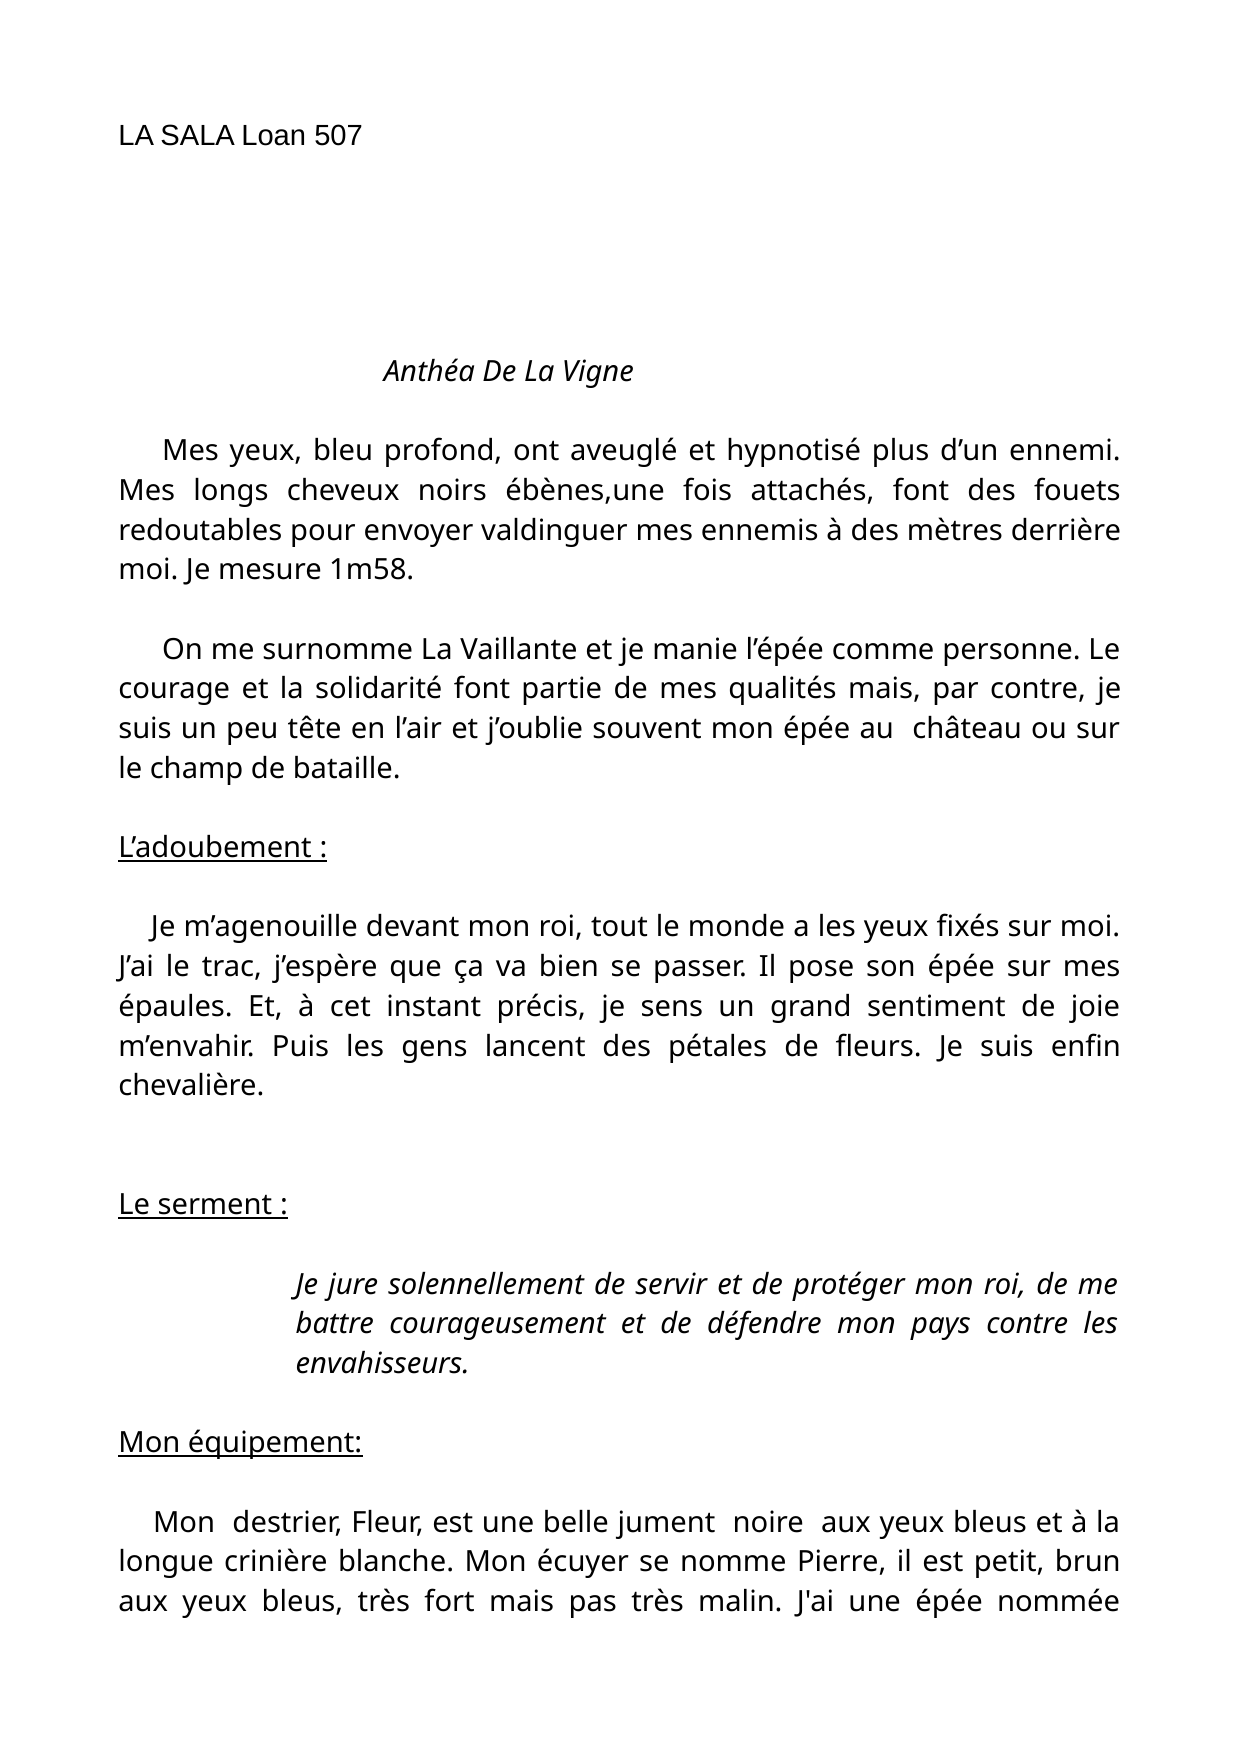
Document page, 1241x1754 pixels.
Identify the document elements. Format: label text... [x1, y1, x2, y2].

text Mon équipement: [118, 1422, 1122, 1461]
text Je jure solennellement de servir et de protéger mon roi, de me battre courageusement et de défendre mon pays contre les envahisseurs. [295, 1263, 1122, 1382]
text Mes yeux, bleu profond, ont aveuglé et hypnotisé plus d’un ennemi. Mes longs cheveux noirs ébènes,une fois attachés, font des fouets redoutables pour envoyer valdinguer mes ennemis à des mètres derrière moi. Je mesure 1m58. [118, 429, 1122, 588]
text LA SALA Loan 507 [118, 118, 1122, 152]
text Le serment : [118, 1183, 1122, 1223]
text L’adoubement : [118, 826, 1122, 866]
text Anthéa De La Vigne [118, 350, 1122, 390]
text Mon destrier, Fleur, est une belle jument noire aux yeux bleus et à la longue crinière blanche. Mon écuyer se nomme Pierre, il est petit, brun aux yeux bleus, très fort mais pas très malin. J'ai une épée nommée [118, 1501, 1122, 1620]
text Je m’agenouille devant mon roi, tout le monde a les yeux fixés sur moi. J’ai le trac, j’espère que ça va bien se passer. Il pose son épée sur mes épaules. Et, à cet instant précis, je sens un grand sentiment de joie m’envahir. Puis les gens lancent des pétales de fleurs. Je suis enfin chevalière. [118, 906, 1122, 1104]
text On me surnomme La Vaillante et je manie l’épée comme personne. Le courage et la solidarité font partie de mes qualités mais, par contre, je suis un peu tête en l’air et j’oublie souvent mon épée au château ou sur le champ de bataille. [118, 628, 1122, 787]
